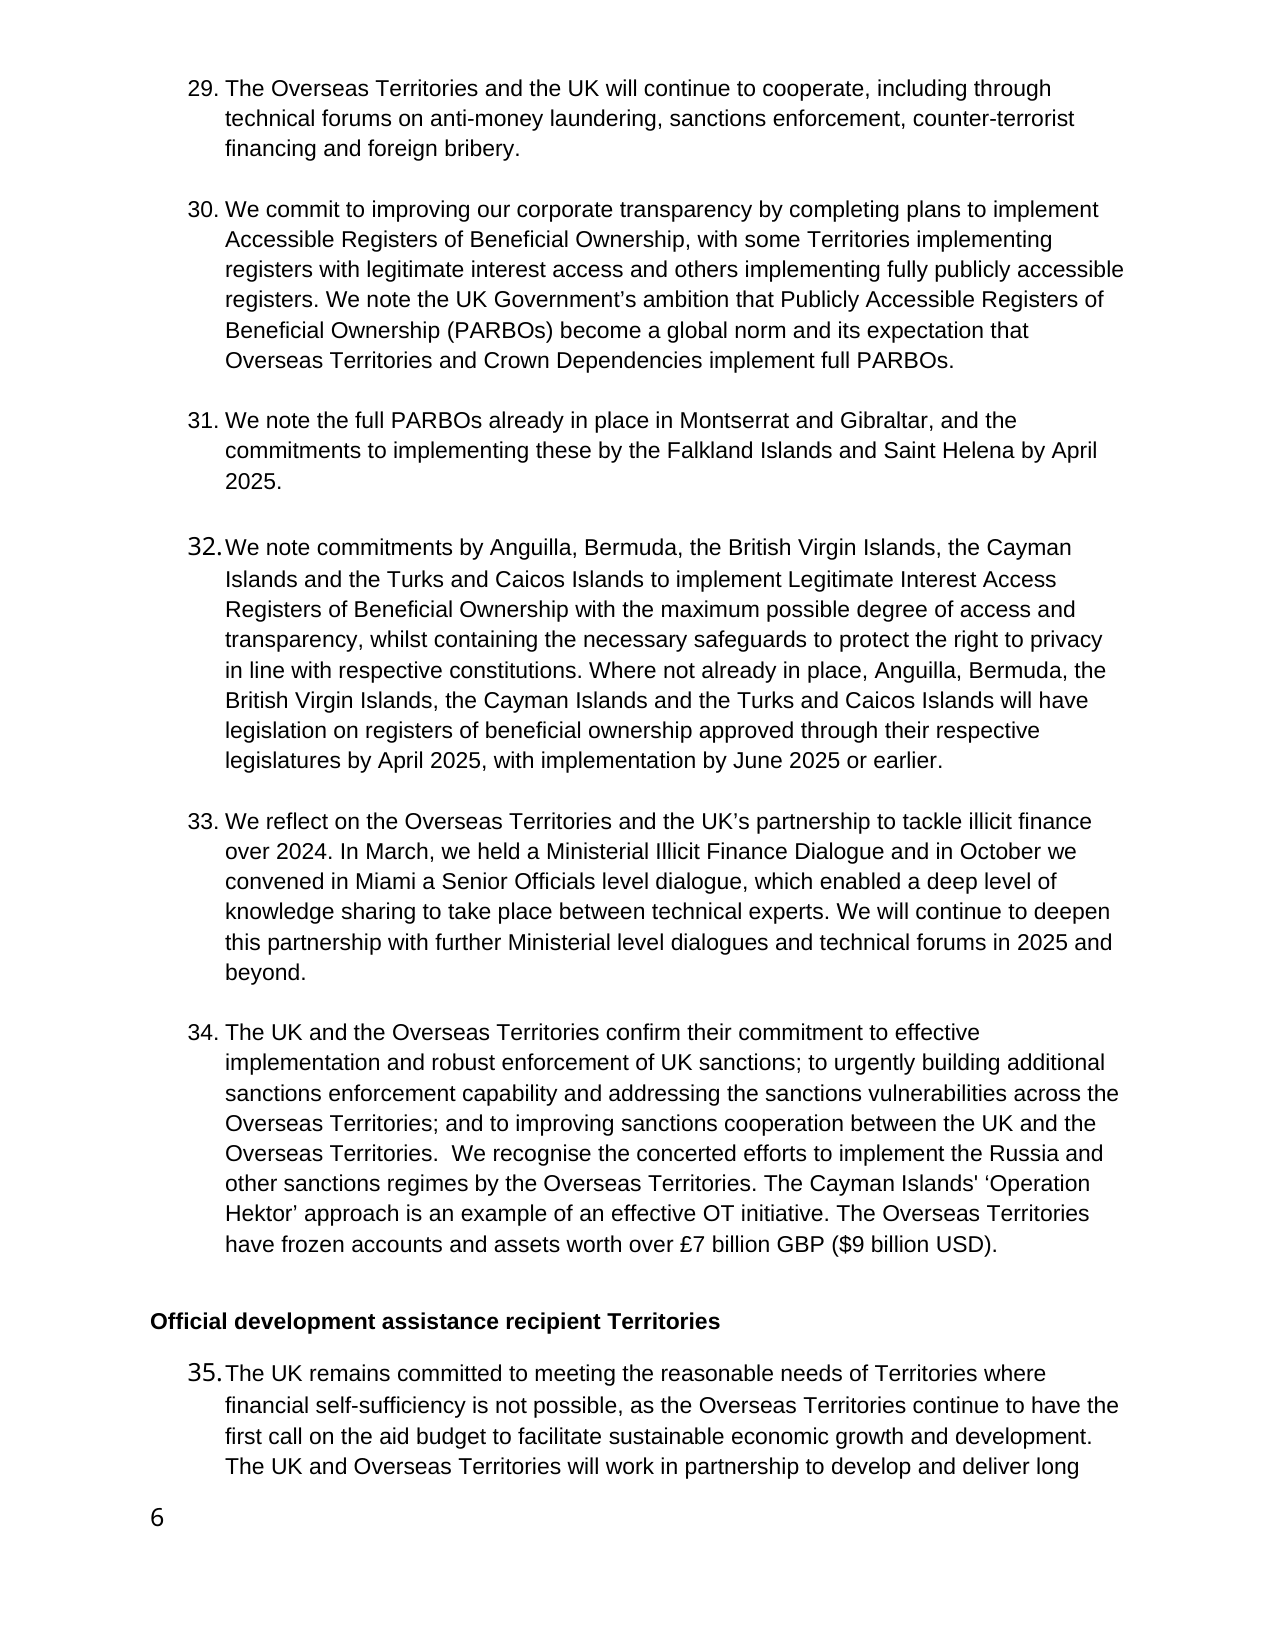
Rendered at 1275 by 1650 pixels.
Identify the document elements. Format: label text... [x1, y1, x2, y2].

list The UK and the Overseas Territories confirm their commitment to effective implementation and robust enforcement of UK sanctions; to urgently building additional sanctions enforcement capability and addressing the sanctions vulnerabilities across the Overseas Territories; and to improving sanctions cooperation between the UK and the Overseas Territories. We recognise the concerted efforts to implement the Russia and other sanctions regimes by the Overseas Territories. The Cayman Islands' ‘Operation Hektor’ approach is an example of an effective OT initiative. The Overseas Territories have frozen accounts and assets worth over £7 billion GBP ($9 billion USD). [187, 1019, 1125, 1257]
list We note commitments by Anguilla, Bermuda, the British Virgin Islands, the Cayman Islands and the Turks and Caicos Islands to implement Legitimate Interest Access Registers of Beneficial Ownership with the maximum possible degree of access and transparency, whilst containing the necessary safeguards to protect the right to privacy in line with respective constitutions. Where not already in place, Anguilla, Bermuda, the British Virgin Islands, the Cayman Islands and the Turks and Caicos Islands will have legislation on registers of beneficial ownership approved through their respective legislatures by April 2025, with implementation by June 2025 or earlier. [187, 528, 1125, 774]
list The Overseas Territories and the UK will continue to cooperate, including through technical forums on anti-money laundering, sanctions enforcement, counter-terrorist financing and foreign bribery. [187, 75, 1125, 162]
list We commit to improving our corporate transparency by completing plans to implement Accessible Registers of Beneficial Ownership, with some Territories implementing registers with legitimate interest access and others implementing fully publicly accessible registers. We note the UK Government’s ambition that Publicly Accessible Registers of Beneficial Ownership (PARBOs) become a global norm and its expectation that Overseas Territories and Crown Dependencies implement full PARBOs. [187, 196, 1125, 373]
text Official development assistance recipient Territories [150, 1277, 1125, 1334]
list We reflect on the Overseas Territories and the UK’s partnership to tackle illicit finance over 2024. In March, we held a Ministerial Illicit Finance Dialogue and in October we convened in Miami a Senior Officials level dialogue, which enabled a deep level of knowledge sharing to take place between technical experts. We will continue to deepen this partnership with further Ministerial level dialogues and technical forums in 2025 and beyond. [187, 808, 1125, 985]
list The UK remains committed to meeting the reasonable needs of Territories where financial self-sufficiency is not possible, as the Overseas Territories continue to have the first call on the aid budget to facilitate sustainable economic growth and development. The UK and Overseas Territories will work in partnership to develop and deliver long [187, 1354, 1125, 1479]
list We note the full PARBOs already in place in Montserrat and Gibraltar, and the commitments to implementing these by the Falkland Islands and Saint Helena by April 2025. [187, 407, 1125, 494]
